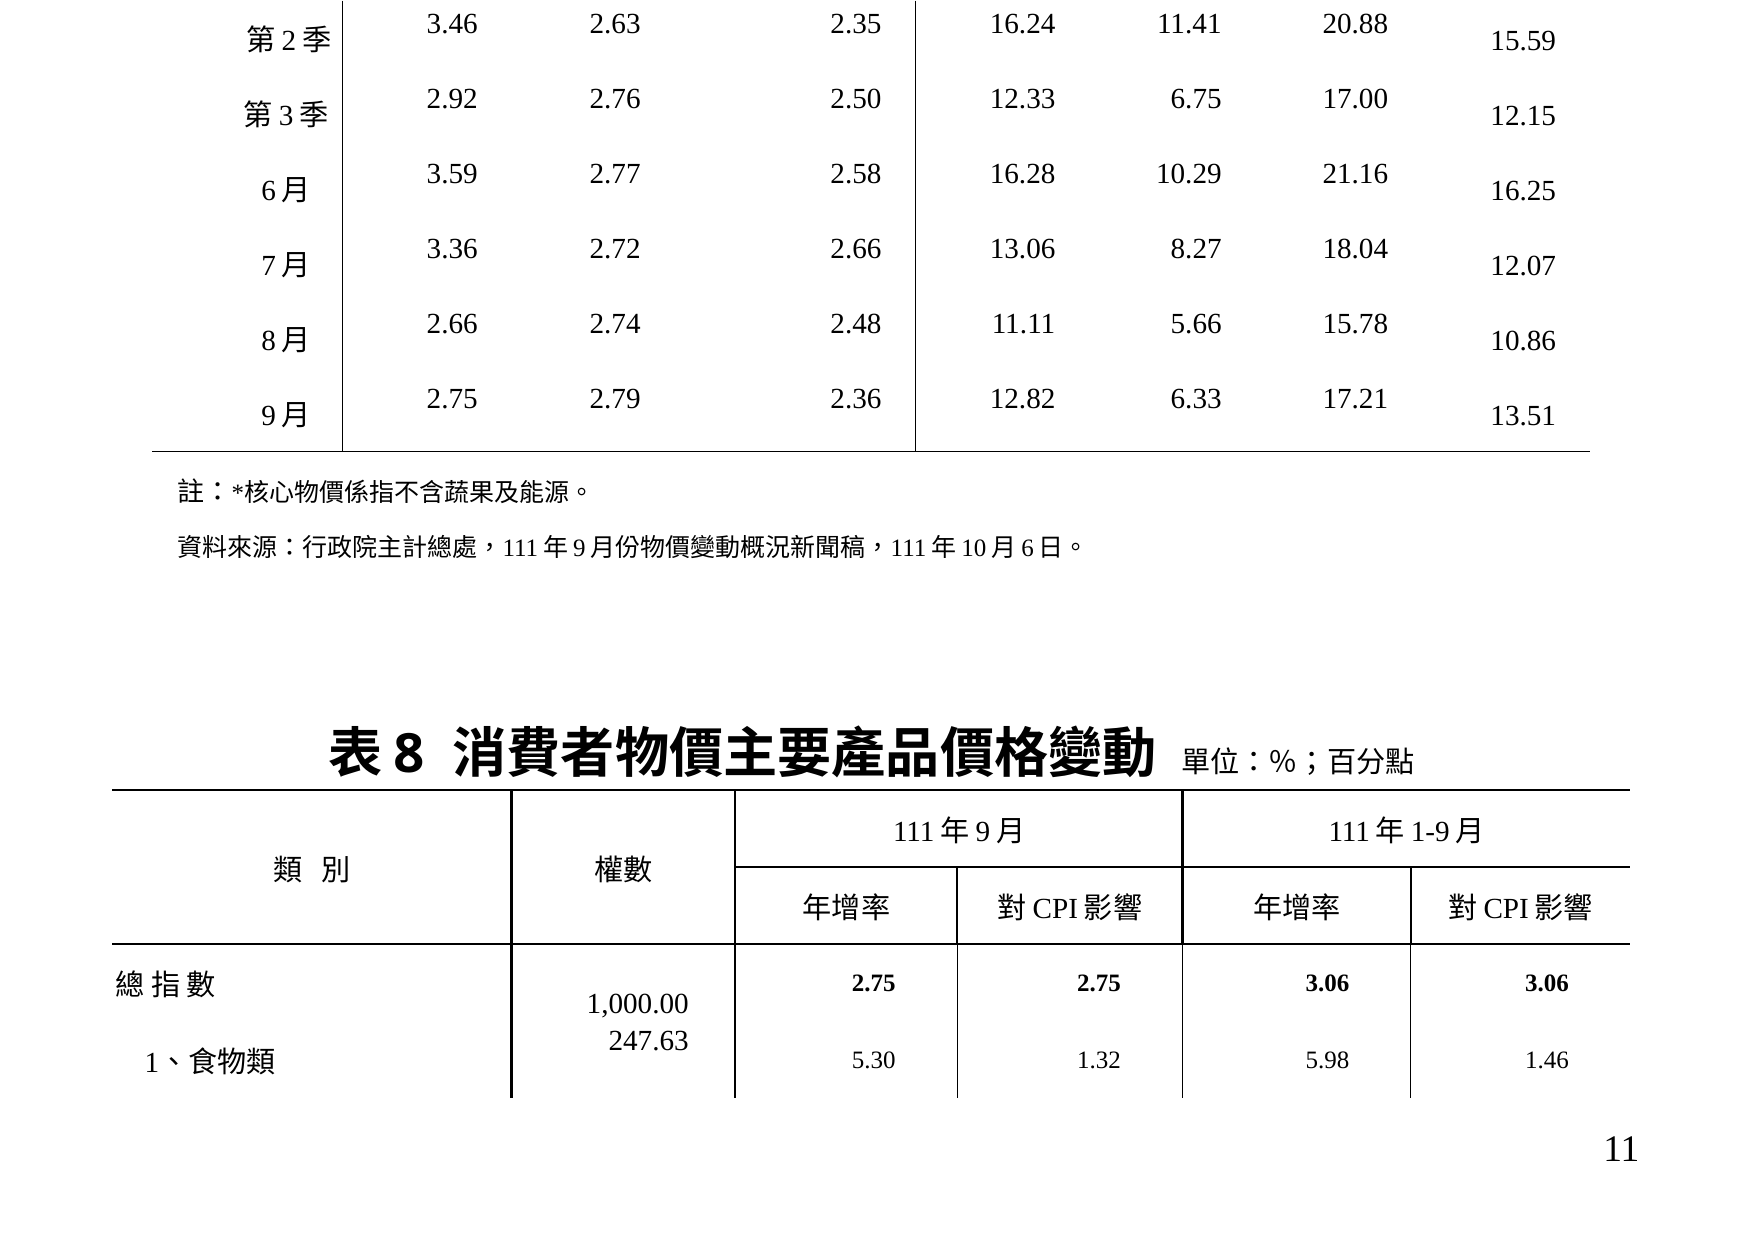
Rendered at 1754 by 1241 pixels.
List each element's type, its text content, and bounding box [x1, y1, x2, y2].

table_cell 2.92 [343, 76, 512, 151]
table_cell 12.82 [916, 376, 1089, 451]
table_cell 2.35 [744, 1, 915, 76]
table_cell 2.72 [512, 226, 675, 301]
table_cell 12.33 [916, 76, 1089, 151]
table_cell 2.50 [744, 76, 915, 151]
table_cell 12.07 [1422, 226, 1590, 301]
table_cell 第3季 [152, 76, 342, 151]
table_cell [675, 151, 744, 226]
table_cell 2.36 [744, 376, 915, 451]
table_cell 3.06 [1411, 945, 1630, 1020]
table_cell 10.29 [1090, 151, 1256, 226]
table_cell 11.11 [916, 301, 1089, 376]
table_header 111年1-9月 [1184, 791, 1630, 866]
table_cell 6.75 [1090, 76, 1256, 151]
table_cell 13.51 [1422, 376, 1590, 451]
table_cell [675, 1, 744, 76]
table_cell [675, 376, 744, 451]
table_cell 2.79 [512, 376, 675, 451]
table_cell [675, 301, 744, 376]
subtitle 表8 消費者物價主要產品價格變動 單位：％；百分點 [103, 714, 1639, 789]
table_cell 13.06 [916, 226, 1089, 301]
table_cell 2.75 [736, 945, 957, 1020]
table_cell 2.58 [744, 151, 915, 226]
table_cell 總 指 數 [112, 945, 510, 1020]
table_cell 1、食物類 [112, 1020, 510, 1097]
text 註：*核心物價係指不含蔬果及能源。 [177, 452, 1639, 527]
table_cell 20.88 [1256, 1, 1422, 76]
table_cell 3.46 [343, 1, 512, 76]
table_cell 1,000.00 247.63 [513, 945, 734, 1097]
table_cell 5.66 [1090, 301, 1256, 376]
table_cell 5.98 [1183, 1021, 1410, 1097]
table_cell 2.76 [512, 76, 675, 151]
table_cell 7月 [152, 226, 342, 301]
table_cell 11.41 [1090, 1, 1256, 76]
table_cell 8月 [152, 301, 342, 376]
table_cell 17.21 [1256, 376, 1422, 451]
table_cell [675, 226, 744, 301]
table_cell 6.33 [1090, 376, 1256, 451]
table_cell 對CPI影響 [958, 868, 1181, 943]
table_cell 1.32 [958, 1021, 1182, 1097]
table_cell 6月 [152, 151, 342, 226]
table_cell 17.00 [1256, 76, 1422, 151]
table_cell 年增率 [1184, 868, 1410, 943]
table_cell 5.30 [736, 1021, 957, 1097]
table_cell 2.77 [512, 151, 675, 226]
table_cell 9月 [152, 376, 342, 451]
table_cell 15.59 [1422, 1, 1590, 76]
table_cell 8.27 [1090, 226, 1256, 301]
table_cell 18.04 [1256, 226, 1422, 301]
table_cell 15.78 [1256, 301, 1422, 376]
text 資料來源：行政院主計總處，111年9月份物價變動概況新聞稿，111年10月6日。 [177, 527, 1639, 564]
table_cell 第2季 [152, 1, 342, 76]
table_header 權數 [513, 791, 734, 943]
table_cell 對CPI影響 [1412, 868, 1630, 943]
table_cell 12.15 [1422, 76, 1590, 151]
table_header 111年9月 [736, 791, 1181, 866]
table_cell 3.36 [343, 226, 512, 301]
table_cell 2.48 [744, 301, 915, 376]
table_cell 10.86 [1422, 301, 1590, 376]
table_cell 16.25 [1422, 151, 1590, 226]
table_cell 1.46 [1411, 1021, 1630, 1097]
table_cell 16.28 [916, 151, 1089, 226]
table_cell 3.59 [343, 151, 512, 226]
table_cell 2.75 [958, 945, 1182, 1020]
table_cell 2.75 [343, 376, 512, 451]
table_cell 3.06 [1183, 945, 1410, 1020]
table_cell 2.66 [744, 226, 915, 301]
table_cell [675, 76, 744, 151]
table_cell 21.16 [1256, 151, 1422, 226]
table_header 類 別 [112, 791, 510, 943]
table_cell 2.63 [512, 1, 675, 76]
table_cell 2.66 [343, 301, 512, 376]
table_cell 16.24 [916, 1, 1089, 76]
table_cell 年增率 [736, 868, 956, 943]
table_cell 2.74 [512, 301, 675, 376]
